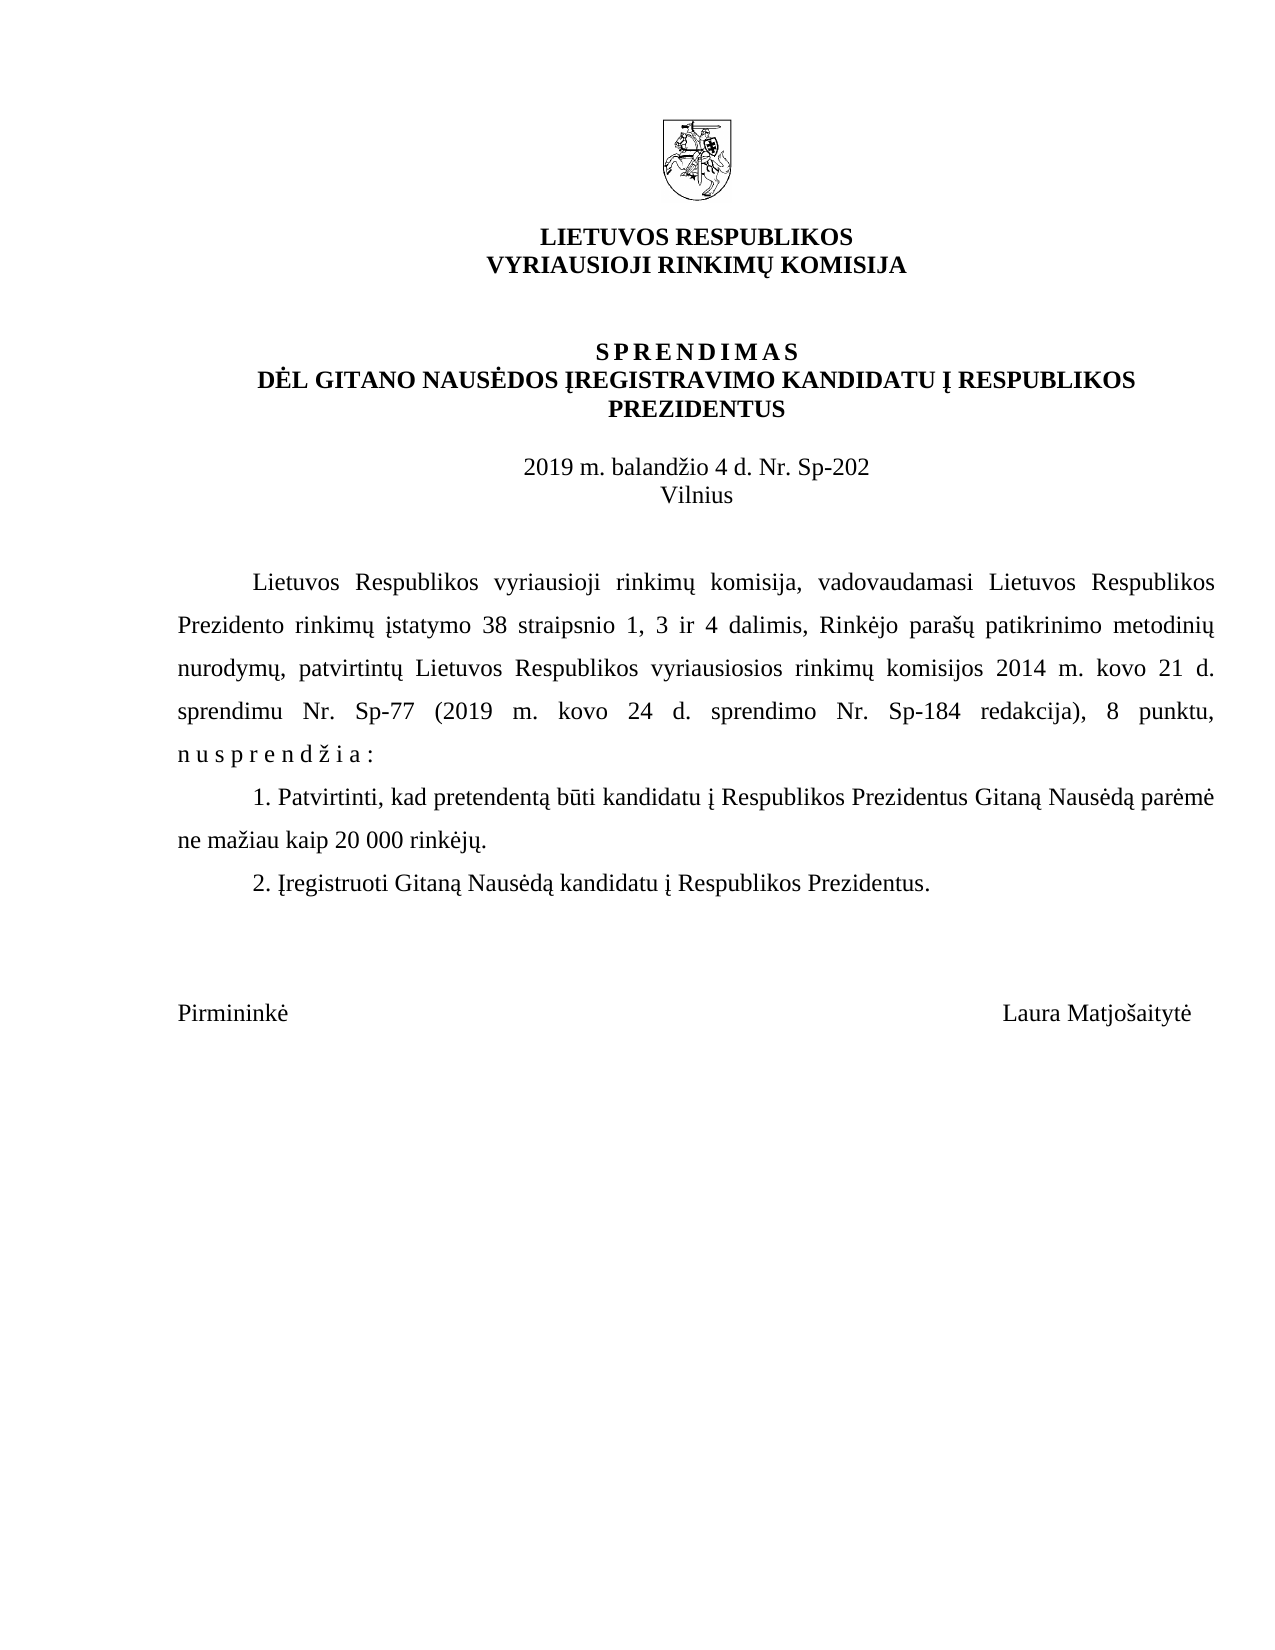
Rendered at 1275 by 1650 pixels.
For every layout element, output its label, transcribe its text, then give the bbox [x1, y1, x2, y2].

text 2. Įregistruoti Gitaną Nausėdą kandidatu į Respublikos Prezidentus. [177, 868, 1216, 897]
text 1. Patvirtinti, kad pretendentą būti kandidatu į Respublikos Prezidentus Gitaną Nausėdą parėmė ne mažiau kaip 20 000 rinkėjų. [177, 782, 1216, 854]
text Pirmininkė Laura Matjošaitytė [177, 969, 1216, 1027]
text Lietuvos Respublikos vyriausioji rinkimų komisija, vadovaudamasi Lietuvos Respublikos Prezidento rinkimų įstatymo 38 straipsnio 1, 3 ir 4 dalimis, Rinkėjo parašų patikrinimo metodinių nurodymų, patvirtintų Lietuvos Respublikos vyriausiosios rinkimų komisijos 2014 m. kovo 21 d. sprendimu Nr. Sp-77 (2019 m. kovo 24 d. sprendimo Nr. Sp-184 redakcija), 8 punktu, nusprendžia: [177, 567, 1216, 768]
text Vilnius [177, 480, 1216, 509]
text VYRIAUSIOJI RINKIMŲ KOMISIJA [177, 250, 1216, 279]
text 2019 m. balandžio 4 d. Nr. Sp-202 [177, 452, 1216, 480]
text LIETUVOS RESPUBLIKOS [177, 222, 1216, 250]
text Dėl GITano nausėdos Įregistravimo kandidatU į respublikos prezidentus [177, 365, 1216, 423]
text Sprendimas [177, 337, 1216, 365]
